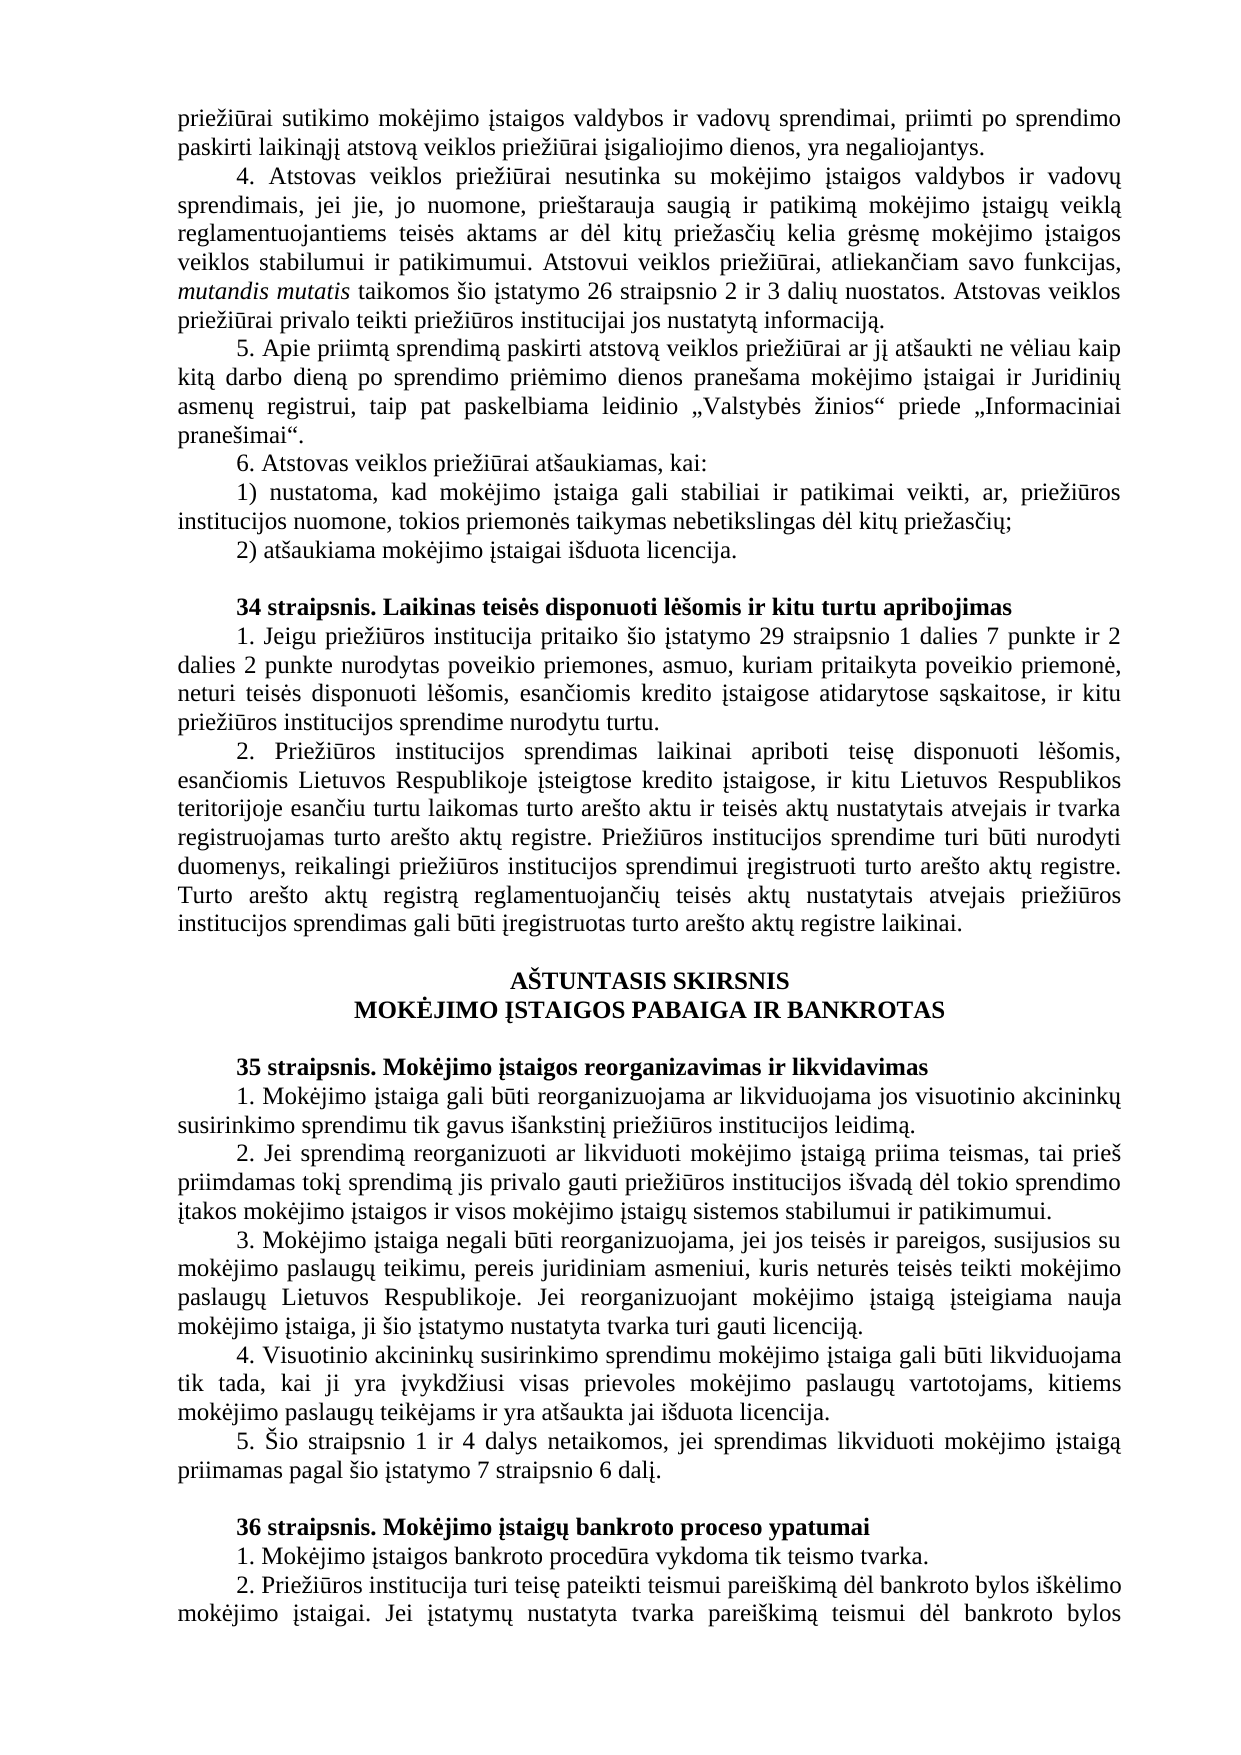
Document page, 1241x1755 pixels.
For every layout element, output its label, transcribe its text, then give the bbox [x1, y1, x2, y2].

text 3. Mokėjimo įstaiga negali būti reorganizuojama, jei jos teisės ir pareigos, susijusios su mokėjimo paslaugų teikimu, pereis juridiniam asmeniui, kuris neturės teisės teikti mokėjimo paslaugų Lietuvos Respublikoje. Jei reorganizuojant mokėjimo įstaigą įsteigiama nauja mokėjimo įstaiga, ji šio įstatymo nustatyta tvarka turi gauti licenciją. [177, 1225, 1122, 1340]
text priežiūrai sutikimo mokėjimo įstaigos valdybos ir vadovų sprendimai, priimti po sprendimo paskirti laikinąjį atstovą veiklos priežiūrai įsigaliojimo dienos, yra negaliojantys. [177, 103, 1122, 161]
text AŠTUNTASIS SKIRSNIS [177, 966, 1122, 995]
text 35 straipsnis. Mokėjimo įstaigos reorganizavimas ir likvidavimas [177, 1052, 1122, 1081]
text 4. Atstovas veiklos priežiūrai nesutinka su mokėjimo įstaigos valdybos ir vadovų sprendimais, jei jie, jo nuomone, prieštarauja saugią ir patikimą mokėjimo įstaigų veiklą reglamentuojantiems teisės aktams ar dėl kitų priežasčių kelia grėsmę mokėjimo įstaigos veiklos stabilumui ir patikimumui. Atstovui veiklos priežiūrai, atliekančiam savo funkcijas, mutandis mutatis taikomos šio įstatymo 26 straipsnio 2 ir 3 dalių nuostatos. Atstovas veiklos priežiūrai privalo teikti priežiūros institucijai jos nustatytą informaciją. [177, 161, 1122, 333]
text 1. Jeigu priežiūros institucija pritaiko šio įstatymo 29 straipsnio 1 dalies 7 punkte ir 2 dalies 2 punkte nurodytas poveikio priemones, asmuo, kuriam pritaikyta poveikio priemonė, neturi teisės disponuoti lėšomis, esančiomis kredito įstaigose atidarytose sąskaitose, ir kitu priežiūros institucijos sprendime nurodytu turtu. [177, 621, 1122, 736]
text 2. Jei sprendimą reorganizuoti ar likviduoti mokėjimo įstaigą priima teismas, tai prieš priimdamas tokį sprendimą jis privalo gauti priežiūros institucijos išvadą dėl tokio sprendimo įtakos mokėjimo įstaigos ir visos mokėjimo įstaigų sistemos stabilumui ir patikimumui. [177, 1138, 1122, 1225]
text 6. Atstovas veiklos priežiūrai atšaukiamas, kai: [177, 448, 1122, 477]
text 5. Apie priimtą sprendimą paskirti atstovą veiklos priežiūrai ar jį atšaukti ne vėliau kaip kitą darbo dieną po sprendimo priėmimo dienos pranešama mokėjimo įstaigai ir Juridinių asmenų registrui, taip pat paskelbiama leidinio „Valstybės žinios“ priede „Informaciniai pranešimai“. [177, 333, 1122, 448]
text 2. Priežiūros institucijos sprendimas laikinai apriboti teisę disponuoti lėšomis, esančiomis Lietuvos Respublikoje įsteigtose kredito įstaigose, ir kitu Lietuvos Respublikos teritorijoje esančiu turtu laikomas turto arešto aktu ir teisės aktų nustatytais atvejais ir tvarka registruojamas turto arešto aktų registre. Priežiūros institucijos sprendime turi būti nurodyti duomenys, reikalingi priežiūros institucijos sprendimui įregistruoti turto arešto aktų registre. Turto arešto aktų registrą reglamentuojančių teisės aktų nustatytais atvejais priežiūros institucijos sprendimas gali būti įregistruotas turto arešto aktų registre laikinai. [177, 736, 1122, 937]
text 1. Mokėjimo įstaigos bankroto procedūra vykdoma tik teismo tvarka. [177, 1541, 1122, 1570]
text 4. Visuotinio akcininkų susirinkimo sprendimu mokėjimo įstaiga gali būti likviduojama tik tada, kai ji yra įvykdžiusi visas prievoles mokėjimo paslaugų vartotojams, kitiems mokėjimo paslaugų teikėjams ir yra atšaukta jai išduota licencija. [177, 1340, 1122, 1426]
text 1) nustatoma, kad mokėjimo įstaiga gali stabiliai ir patikimai veikti, ar, priežiūros institucijos nuomone, tokios priemonės taikymas nebetikslingas dėl kitų priežasčių; [177, 477, 1122, 535]
text 5. Šio straipsnio 1 ir 4 dalys netaikomos, jei sprendimas likviduoti mokėjimo įstaigą priimamas pagal šio įstatymo 7 straipsnio 6 dalį. [177, 1426, 1122, 1483]
text 34 straipsnis. Laikinas teisės disponuoti lėšomis ir kitu turtu apribojimas [177, 592, 1122, 621]
text 36 straipsnis. Mokėjimo įstaigų bankroto proceso ypatumai [177, 1512, 1122, 1541]
text MOKĖJIMO ĮSTAIGOS PABAIGA IR BANKROTAS [177, 995, 1122, 1023]
text 2) atšaukiama mokėjimo įstaigai išduota licencija. [177, 535, 1122, 563]
text 2. Priežiūros institucija turi teisę pateikti teismui pareiškimą dėl bankroto bylos iškėlimo mokėjimo įstaigai. Jei įstatymų nustatyta tvarka pareiškimą teismui dėl bankroto bylos [177, 1570, 1122, 1627]
text 1. Mokėjimo įstaiga gali būti reorganizuojama ar likviduojama jos visuotinio akcininkų susirinkimo sprendimu tik gavus išankstinį priežiūros institucijos leidimą. [177, 1081, 1122, 1138]
